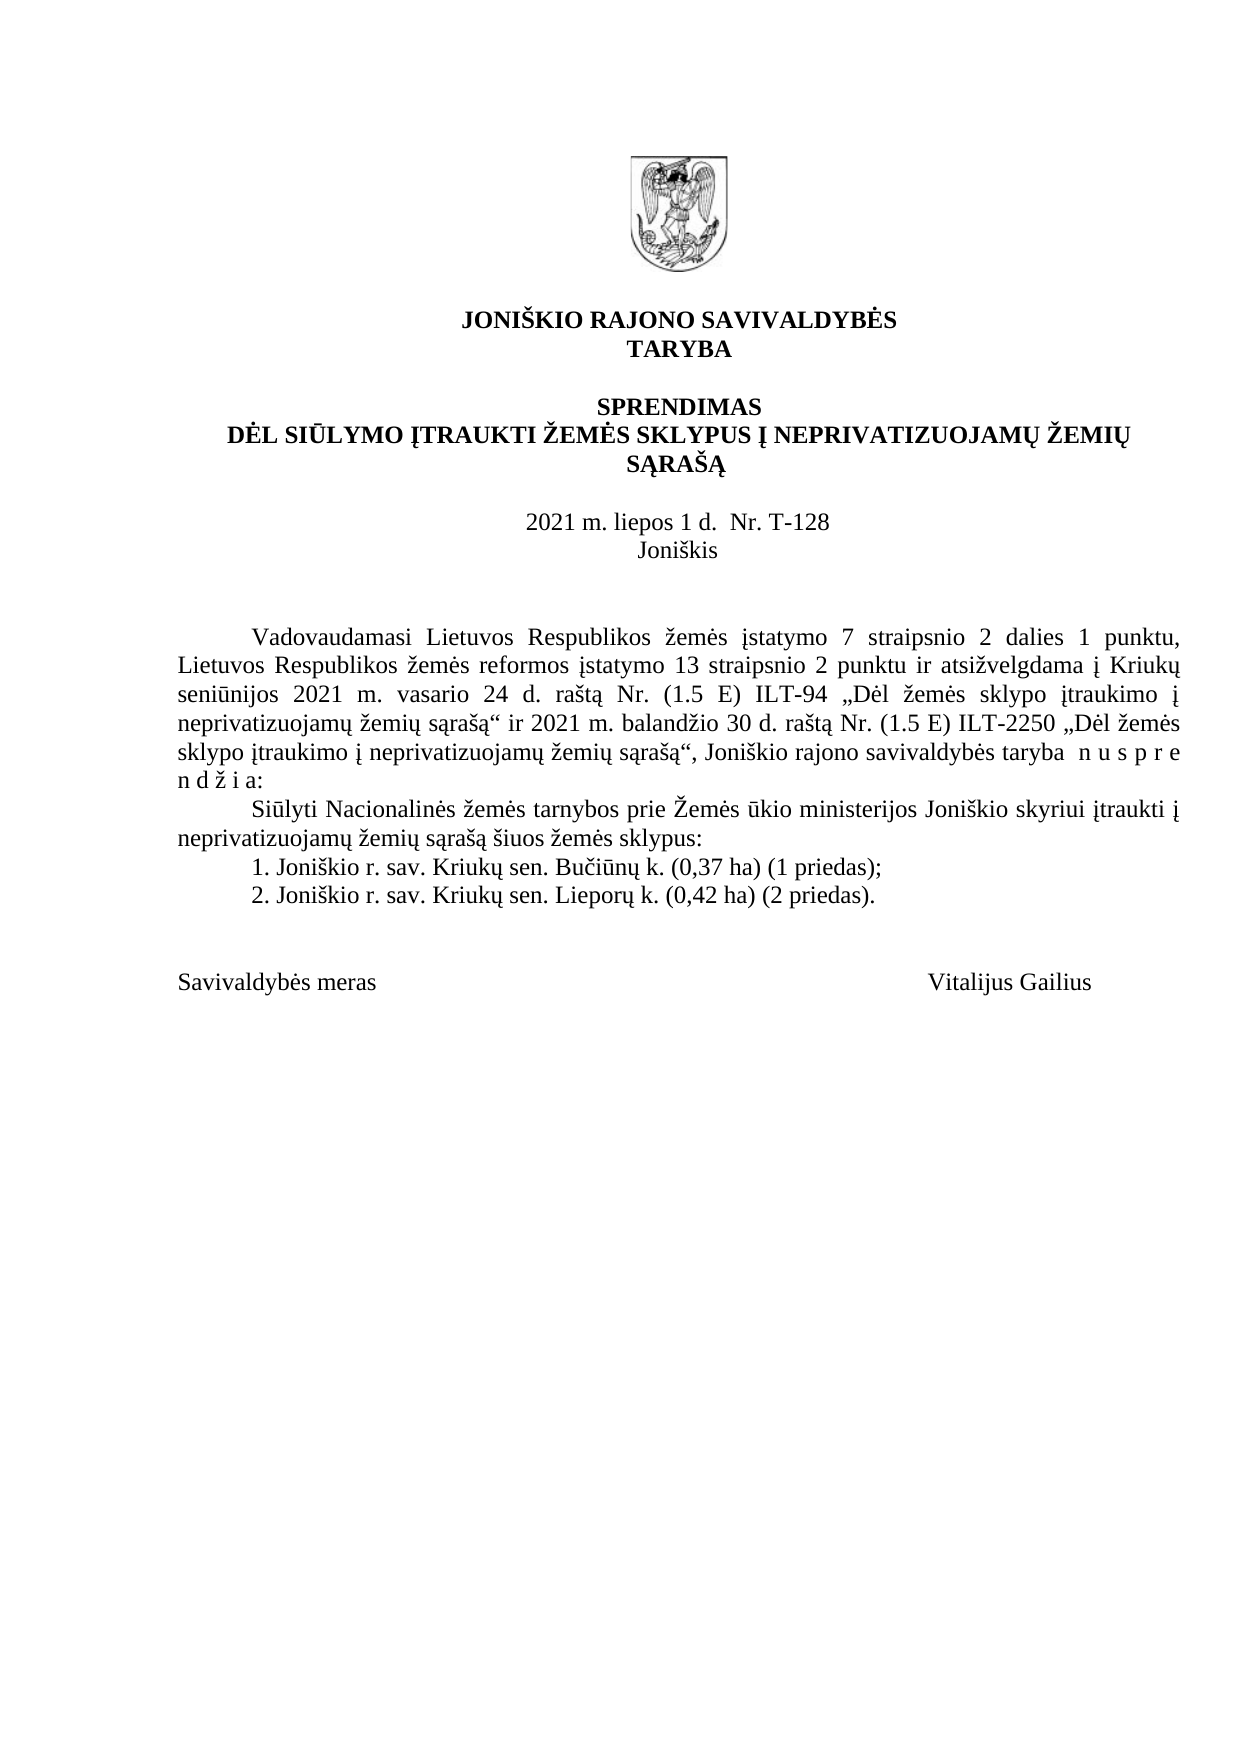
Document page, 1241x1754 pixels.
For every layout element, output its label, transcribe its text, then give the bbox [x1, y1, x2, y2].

text 2. Joniškio r. sav. Kriukų sen. Lieporų k. (0,42 ha) (2 priedas). [177, 880, 1181, 909]
text Joniškio rajono savivaldybės TARYBA [177, 305, 1181, 363]
text Joniškis [174, 535, 1181, 564]
text Siūlyti Nacionalinės žemės tarnybos prie Žemės ūkio ministerijos Joniškio skyriui įtraukti į neprivatizuojamų žemių sąrašą šiuos žemės sklypus: [177, 794, 1181, 852]
text Vadovaudamasi Lietuvos Respublikos žemės įstatymo 7 straipsnio 2 dalies 1 punktu, Lietuvos Respublikos žemės reformos įstatymo 13 straipsnio 2 punktu ir atsižvelgdama į Kriukų seniūnijos 2021 m. vasario 24 d. raštą Nr. (1.5 E) ILT-94 „Dėl žemės sklypo įtraukimo į neprivatizuojamų žemių sąrašą“ ir 2021 m. balandžio 30 d. raštą Nr. (1.5 E) ILT-2250 „Dėl žemės sklypo įtraukimo į neprivatizuojamų žemių sąrašą“, Joniškio rajono savivaldybės taryba n u s p r e n d ž i a: [177, 622, 1181, 794]
text 2021 m. liepos 1 d. Nr. T-128 [174, 507, 1181, 535]
text dėl siūlymo įtraukti žemės SKLYPUS Į neprivatizuojamų žemių sąrašą [177, 420, 1181, 478]
text SPRENDIMAS [177, 392, 1181, 420]
text 1. Joniškio r. sav. Kriukų sen. Bučiūnų k. (0,37 ha) (1 priedas); [177, 852, 1181, 880]
text Savivaldybės meras Vitalijus Gailius [177, 967, 1181, 995]
